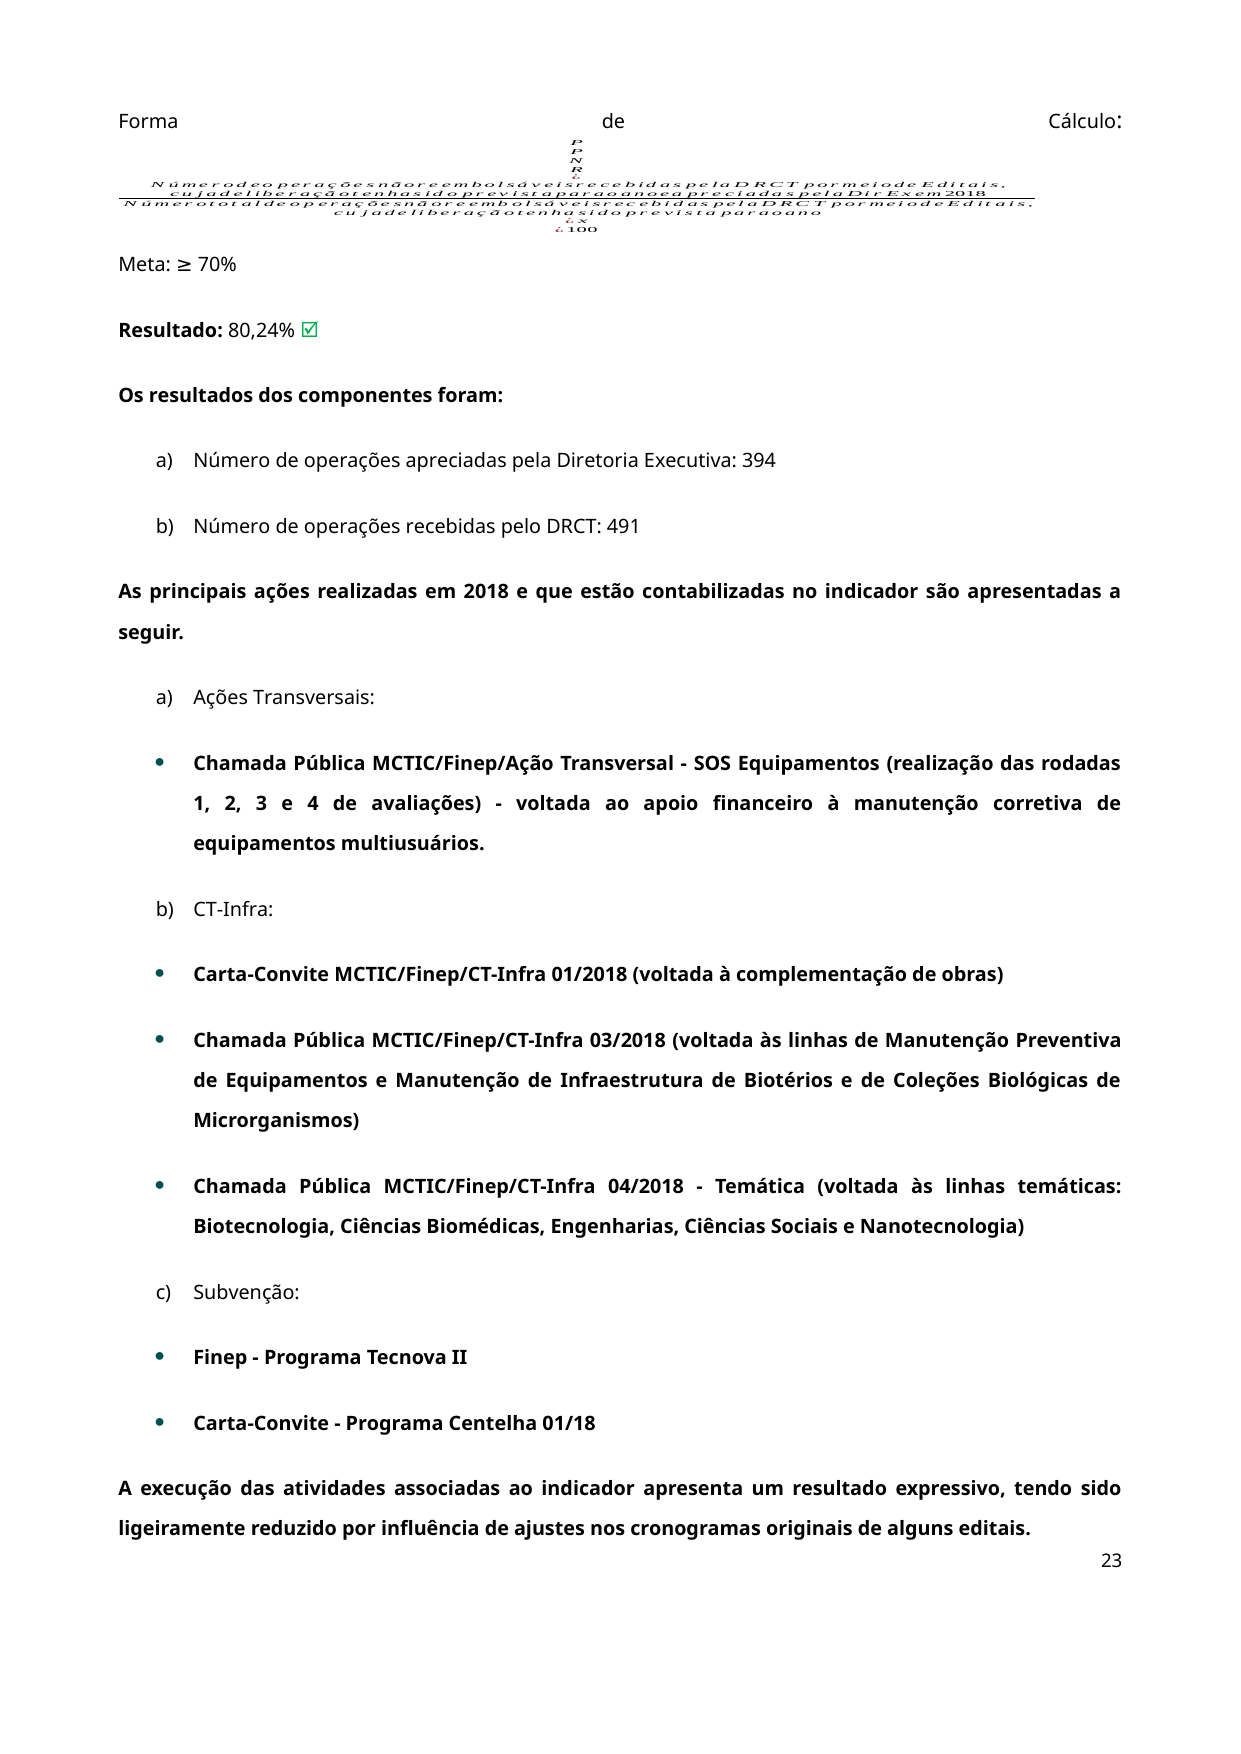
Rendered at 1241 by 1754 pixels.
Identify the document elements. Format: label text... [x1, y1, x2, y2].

list Subvenção: [156, 1278, 1122, 1305]
text Os resultados dos componentes foram: [118, 381, 1122, 408]
list Número de operações recebidas pelo DRCT: 491 [156, 512, 1122, 539]
list Carta-Convite - Programa Centelha 01/18 [156, 1409, 1122, 1436]
list CT-Infra: [156, 895, 1122, 922]
list Finep - Programa Tecnova II [156, 1343, 1122, 1370]
list Número de operações apreciadas pela Diretoria Executiva: 394 [156, 447, 1122, 474]
text A execução das atividades associadas ao indicador apresenta um resultado expressivo, tendo sido ligeiramente reduzido por influência de ajustes nos cronogramas originais de alguns editais. [118, 1474, 1122, 1542]
text Meta: ≥ 70% [118, 251, 1122, 277]
list Chamada Pública MCTIC/Finep/CT-Infra 03/2018 (voltada às linhas de Manutenção Preventiva de Equipamentos e Manutenção de Infraestrutura de Biotérios e de Coleções Biológicas de Microrganismos) [156, 1026, 1122, 1134]
text As principais ações realizadas em 2018 e que estão contabilizadas no indicador são apresentadas a seguir. [118, 578, 1122, 645]
text Resultado: 80,24%  [118, 316, 1122, 343]
list Ações Transversais: [156, 683, 1122, 710]
list Carta-Convite MCTIC/Finep/CT-Infra 01/2018 (voltada à complementação de obras) [156, 961, 1122, 987]
list Chamada Pública MCTIC/Finep/Ação Transversal - SOS Equipamentos (realização das rodadas 1, 2, 3 e 4 de avaliações) - voltada ao apoio financeiro à manutenção corretiva de equipamentos multiusuários. [156, 749, 1122, 857]
text Forma de Cálculo: [118, 104, 1122, 234]
list Chamada Pública MCTIC/Finep/CT-Infra 04/2018 - Temática (voltada às linhas temáticas: Biotecnologia, Ciências Biomédicas, Engenharias, Ciências Sociais e Nanotecnologia) [156, 1172, 1122, 1239]
